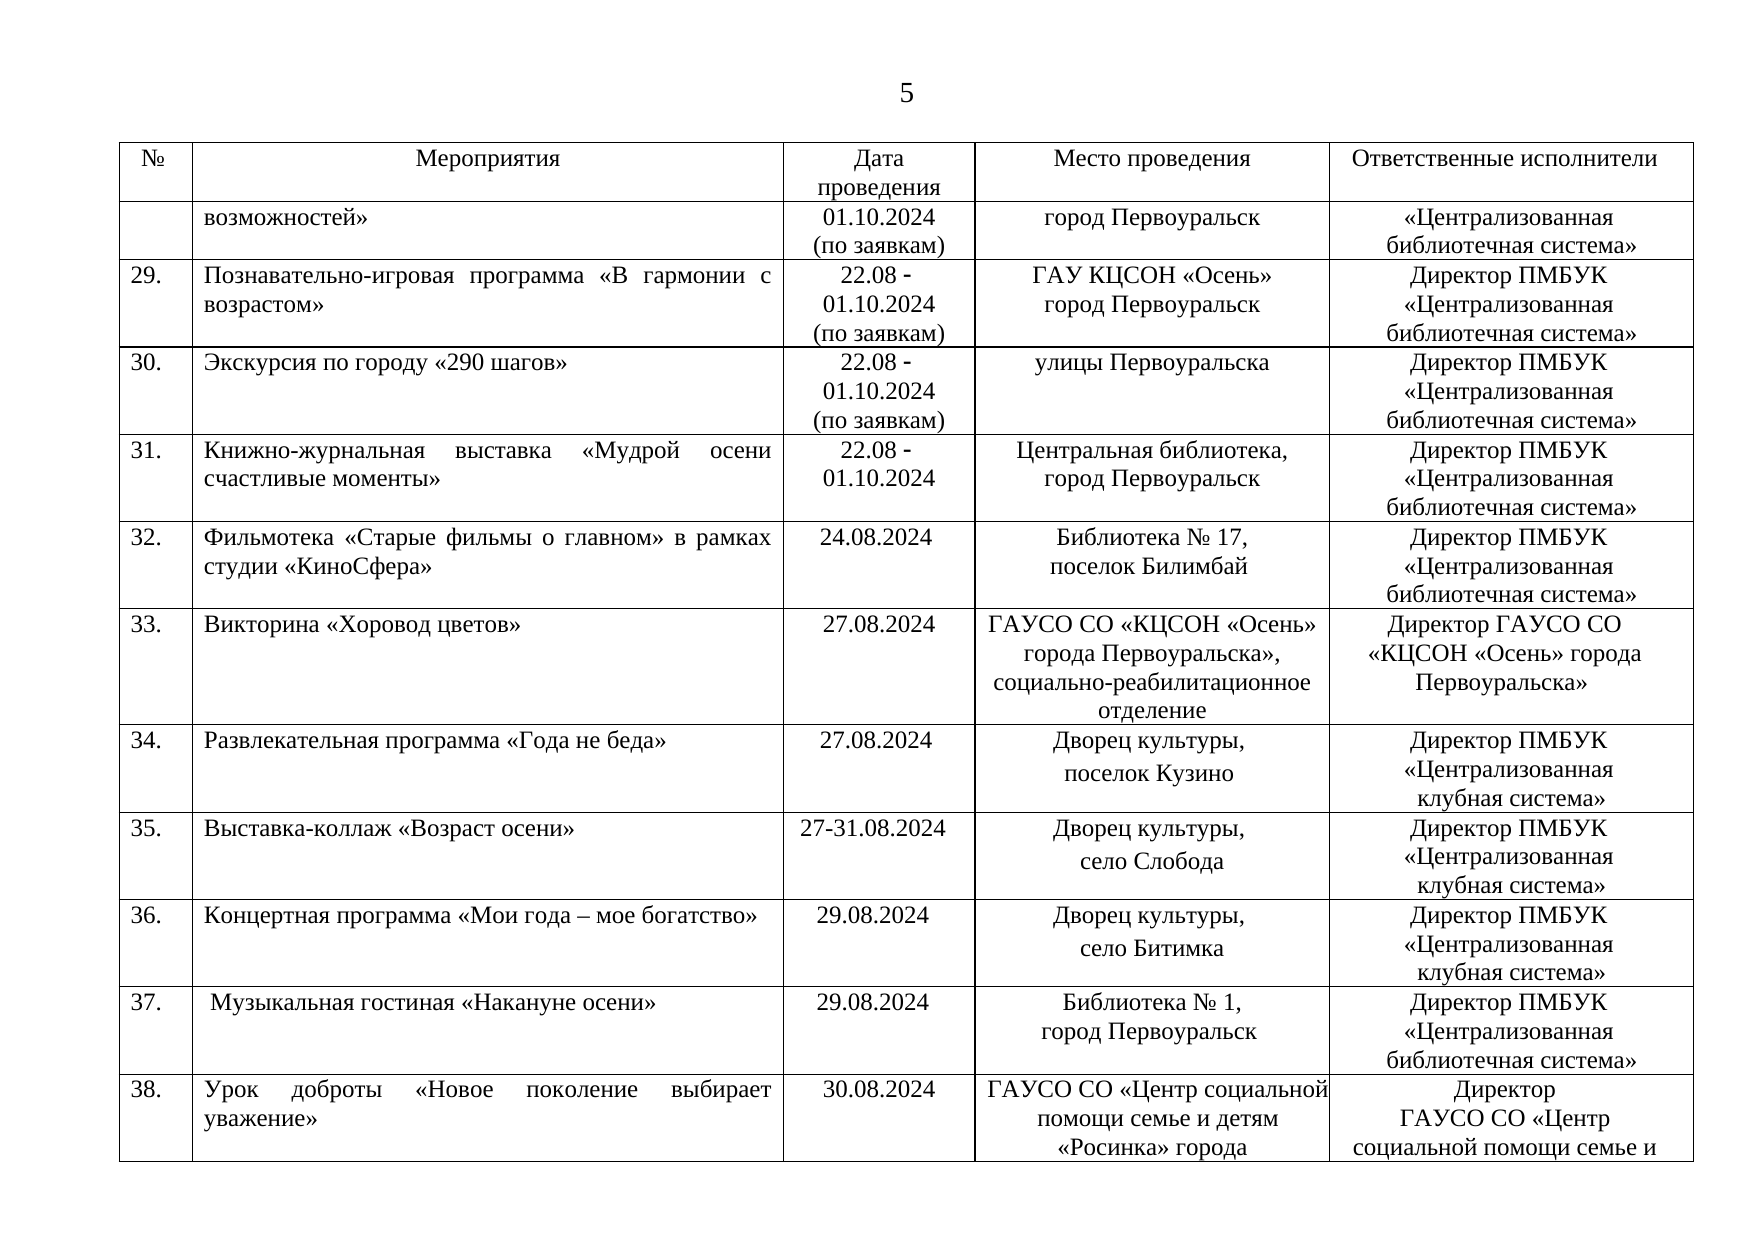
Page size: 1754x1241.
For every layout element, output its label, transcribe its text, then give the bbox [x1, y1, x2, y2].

table_cell Директор ПМБУК «Централизованная клубная система» [1330, 900, 1693, 986]
table_cell Дворец культуры, поселок Кузино [976, 725, 1329, 812]
table_cell [120, 813, 192, 899]
table_cell возможностей» [193, 202, 783, 259]
table_cell Библиотека № 1, город Первоуральск [976, 987, 1329, 1073]
table_cell 22.08  01.10.2024 (по заявкам) [784, 348, 974, 434]
table_cell Директор ПМБУК «Централизованная клубная система» [1330, 725, 1693, 812]
table_cell ГАУСО СО «КЦСОН «Осень» города Первоуральска», социально-реабилитационное отделение [976, 609, 1329, 724]
table_cell 24.08.2024 [784, 522, 974, 608]
table_cell [120, 522, 192, 608]
table_cell 01.10.2024 (по заявкам) [784, 202, 974, 259]
table_cell 29.08.2024 [784, 900, 974, 986]
table_cell Фильмотека «Старые фильмы о главном» в рамках студии «КиноСфера» [193, 522, 783, 608]
table_cell Директор ПМБУК «Централизованная библиотечная система» [1330, 260, 1693, 346]
table_cell Познавательно-игровая программа «В гармонии с возрастом» [193, 260, 783, 346]
table_cell Директор ГАУСО СО «Центр социальной помощи семье и [1330, 1075, 1693, 1161]
table_cell Выставка-коллаж «Возраст осени» [193, 813, 783, 899]
table_cell Музыкальная гостиная «Накануне осени» [193, 987, 783, 1073]
table_cell Директор ПМБУК «Централизованная библиотечная система» [1330, 348, 1693, 434]
table_cell 27.08.2024 [784, 725, 974, 812]
table_cell «Централизованная библиотечная система» [1330, 202, 1693, 259]
table_cell Директор ПМБУК «Централизованная библиотечная система» [1330, 987, 1693, 1073]
table_cell 29.08.2024 [784, 987, 974, 1073]
table_cell 30.08.2024 [784, 1075, 974, 1161]
table_cell [120, 987, 192, 1073]
table_cell [120, 260, 192, 346]
table_header Дата проведения [784, 143, 974, 201]
table_cell Директор ПМБУК «Централизованная библиотечная система» [1330, 435, 1693, 521]
table_cell ГАУ КЦСОН «Осень» город Первоуральск [976, 260, 1329, 346]
table_cell [120, 609, 192, 724]
table_cell Экскурсия по городу «290 шагов» [193, 348, 783, 434]
table_cell город Первоуральск [976, 202, 1329, 259]
table_cell Викторина «Хоровод цветов» [193, 609, 783, 724]
table_cell [120, 202, 192, 259]
table_cell [120, 1075, 192, 1161]
table_cell Центральная библиотека, город Первоуральск [976, 435, 1329, 521]
table_cell Концертная программа «Мои года – мое богатство» [193, 900, 783, 986]
table_cell Директор ПМБУК «Централизованная библиотечная система» [1330, 522, 1693, 608]
table_header Мероприятия [193, 143, 783, 201]
table_cell [120, 900, 192, 986]
table_cell 27.08.2024 [784, 609, 974, 724]
table_cell Книжно-журнальная выставка «Мудрой осени счастливые моменты» [193, 435, 783, 521]
table_cell Библиотека № 17, поселок Билимбай [976, 522, 1329, 608]
table_cell 22.08  01.10.2024 (по заявкам) [784, 260, 974, 346]
table_cell [120, 348, 192, 434]
table_cell [120, 725, 192, 812]
table_header Ответственные исполнители [1330, 143, 1693, 201]
table_cell улицы Первоуральска [976, 348, 1329, 434]
table_cell [120, 435, 192, 521]
table_header № [120, 143, 192, 201]
table_header Место проведения [976, 143, 1329, 201]
table_cell Развлекательная программа «Года не беда» [193, 725, 783, 812]
table_cell 22.08  01.10.2024 [784, 435, 974, 521]
table_cell Директор ПМБУК «Централизованная клубная система» [1330, 813, 1693, 899]
table_cell Дворец культуры, село Слобода [976, 813, 1329, 899]
table_cell ГАУСО СО «Центр социальной помощи семье и детям «Росинка» города [976, 1075, 1329, 1161]
table_cell Дворец культуры, село Битимка [976, 900, 1329, 986]
table_cell 27-31.08.2024 [784, 813, 974, 899]
table_cell Урок доброты «Новое поколение выбирает уважение» [193, 1075, 783, 1161]
table_cell Директор ГАУСО СО «КЦСОН «Осень» города Первоуральска» [1330, 609, 1693, 724]
